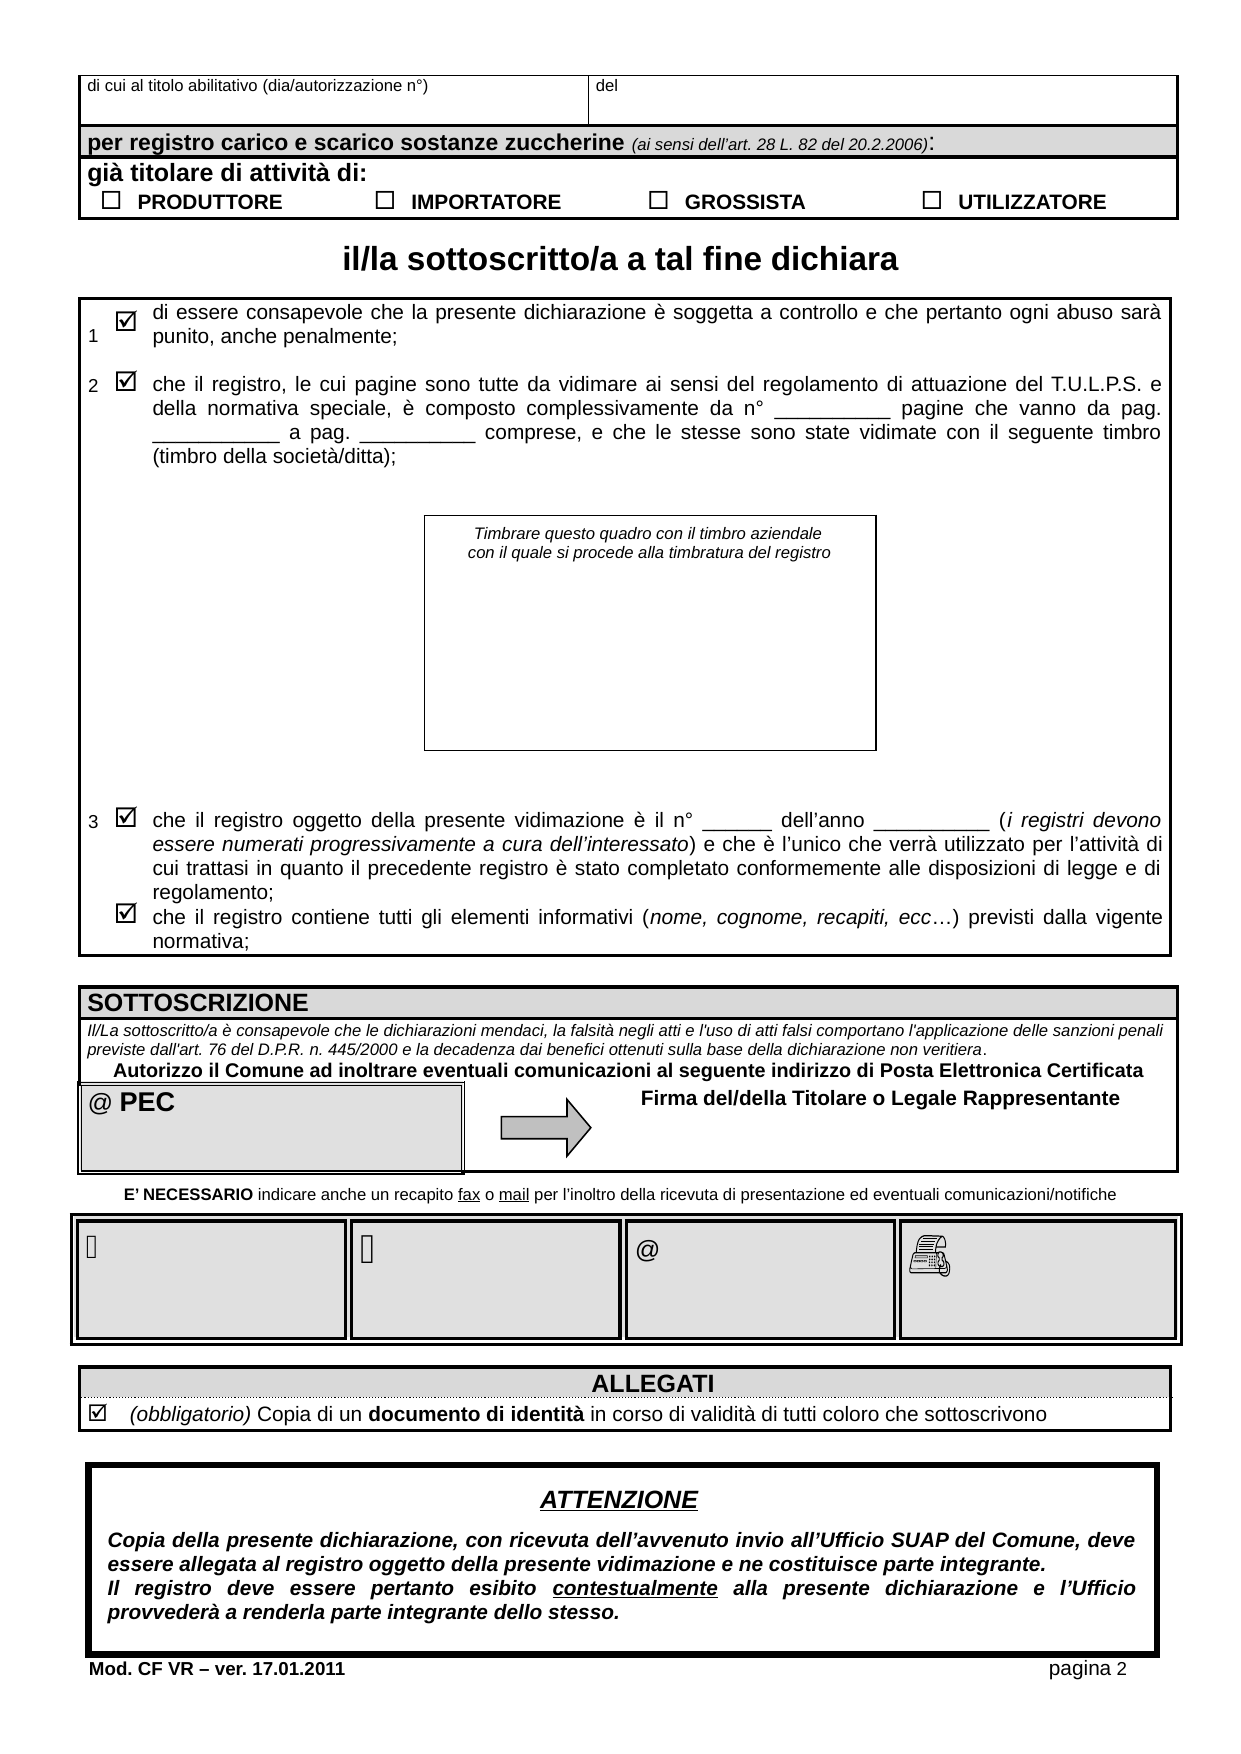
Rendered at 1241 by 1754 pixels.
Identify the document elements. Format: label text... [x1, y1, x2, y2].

table_cell [81, 904, 106, 953]
table_cell [106, 372, 145, 808]
table_cell per registro carico e scarico sostanze zuccherine (ai sensi dell’art. 28 L. 82 del 20.2.2006): [81, 127, 1176, 155]
table_cell [81, 1397, 122, 1429]
table_cell @ PEC [82, 1086, 461, 1170]
table_cell già titolare di attività di: [81, 159, 1176, 187]
table_cell PRODUTTORE [81, 187, 353, 217]
table_cell [106, 808, 145, 904]
table_cell [81, 95, 588, 123]
table_header di essere consapevole che la presente dichiarazione è soggetta a controllo e che pertanto ogni abuso sarà punito, anche penalmente; [145, 300, 1169, 372]
table_header  [74, 1216, 349, 1337]
table_cell che il registro contiene tutti gli elementi informativi (nome, cognome, recapiti, ecc…) previsti dalla vigente normativa; [145, 904, 1169, 953]
table_header  [349, 1216, 623, 1337]
table_cell (obbligatorio) Copia di un documento di identità in corso di validità di tutti coloro che sottoscrivono [122, 1397, 1169, 1429]
table_cell [117, 905, 133, 921]
table_cell Firma del/della Titolare o Legale Rappresentante [465, 1081, 1176, 1170]
table_cell [106, 904, 145, 953]
table_cell Il/La sottoscritto/a è consapevole che le dichiarazioni mendaci, la falsità negli atti e l'uso di atti falsi comportano l'applicazione delle sanzioni penali previste dall'art. 76 del D.P.R. n. 445/2000 e la decadenza dai benefici ottenuti sulla base della dichiarazione non veritiera. Autorizzo il Comune ad inoltrare eventuali comunicazioni al seguente indirizzo di Posta Elettronica Certificata [81, 1020, 1176, 1081]
table_cell [117, 809, 133, 825]
table_cell che il registro, le cui pagine sono tutte da vidimare ai sensi del regolamento di attuazione del T.U.L.P.S. e della normativa speciale, è composto complessivamente da n° __________ pagine che vanno da pag. ___________ a pag. __________ comprese, e che le stesse sono state vidimate con il seguente timbro (timbro della società/ditta); [145, 372, 1169, 808]
text il/la sottoscritto/a a tal fine dichiara [89, 239, 1152, 278]
table_header [106, 300, 145, 372]
table_header 1 [81, 300, 106, 372]
table_cell 3 [81, 808, 106, 904]
table_header ALLEGATI [81, 1369, 1169, 1397]
table_cell del [589, 76, 1176, 95]
text E’ NECESSARIO indicare anche un recapito fax o mail per l’inoltro della ricevuta di presentazione ed eventuali comunicazioni/notifiche [89, 1184, 1152, 1203]
table_header [902, 1223, 1174, 1337]
table_cell che il registro oggetto della presente vidimazione è il n° ______ dell’anno __________ (i registri devono essere numerati progressivamente a cura dell’interessato) e che è l’unico che verrà utilizzato per l’attività di cui trattasi in quanto il precedente registro è stato completato conformemente alle disposizioni di legge e di regolamento; [145, 808, 1169, 904]
table_cell [589, 95, 1176, 123]
table_header @ [623, 1216, 898, 1337]
table_cell GROSSISTA [627, 187, 901, 217]
table_cell IMPORTATORE [354, 187, 627, 217]
table_cell 2 [81, 372, 106, 808]
table_cell di cui al titolo abilitativo (dia/autorizzazione n°) [81, 76, 588, 95]
table_cell UTILIZZATORE [901, 187, 1176, 217]
table_header SOTTOSCRIZIONE [81, 989, 1176, 1017]
table_cell [117, 373, 133, 389]
table_header [898, 1216, 1178, 1337]
